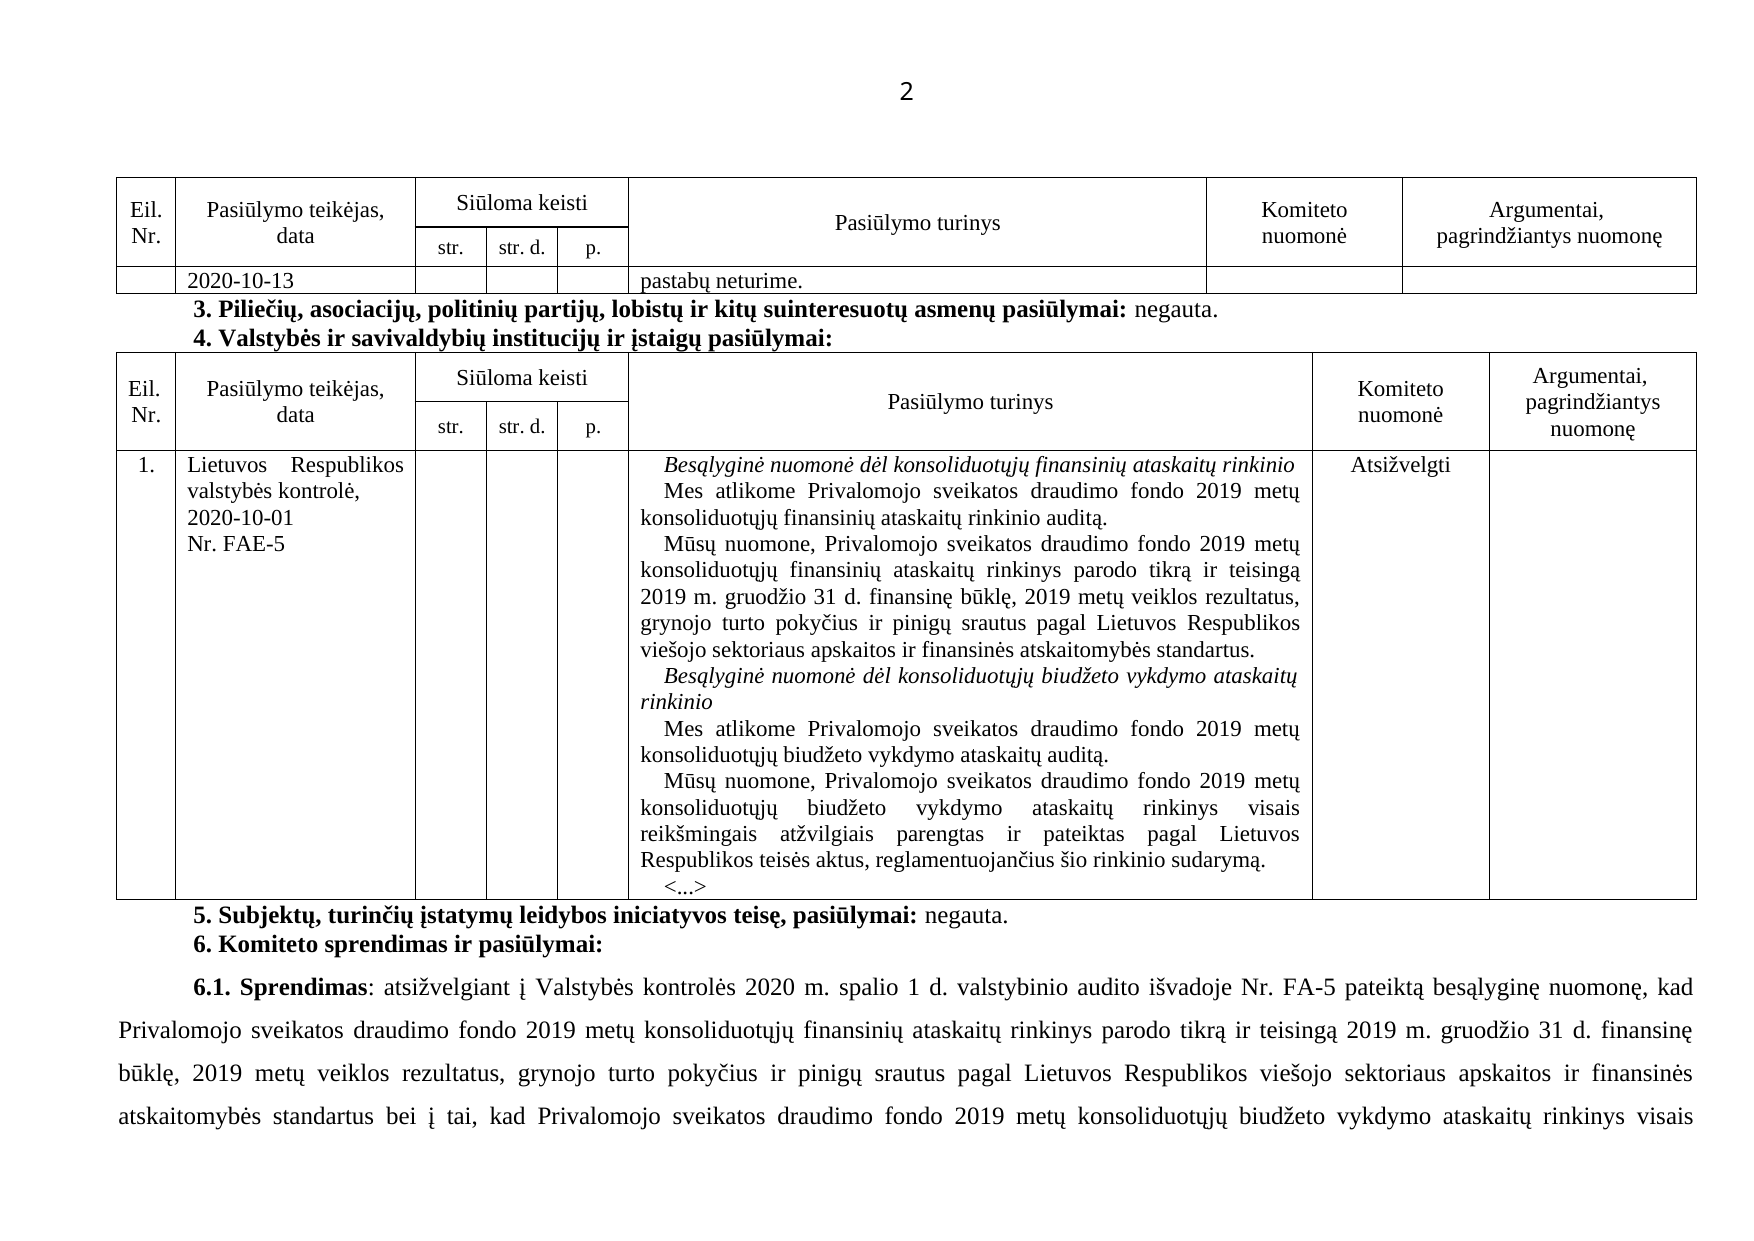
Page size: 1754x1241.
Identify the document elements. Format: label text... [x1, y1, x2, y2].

table_header Eil. Nr. [117, 178, 175, 266]
table_cell [1403, 267, 1696, 293]
table_header Siūloma keisti [416, 353, 628, 401]
table_cell [487, 451, 557, 899]
table_header Pasiūlymo teikėjas, data [176, 353, 415, 450]
text 6.1. Sprendimas: atsižvelgiant į Valstybės kontrolės 2020 m. spalio 1 d. valstybinio audito išvadoje Nr. FA-5 pateiktą besąlyginę nuomonę, kad Privalomojo sveikatos draudimo fondo 2019 metų konsoliduotųjų finansinių ataskaitų rinkinys parodo tikrą ir teisingą 2019 m. gruodžio 31 d. finansinę būklę, 2019 metų veiklos rezultatus, grynojo turto pokyčius ir pinigų srautus pagal Lietuvos Respublikos viešojo sektoriaus apskaitos ir finansinės atskaitomybės standartus bei į tai, kad Privalomojo sveikatos draudimo fondo 2019 metų konsoliduotųjų biudžeto vykdymo ataskaitų rinkinys visais [118, 972, 1695, 1130]
table_header Komiteto nuomonė [1313, 353, 1489, 450]
table_cell Atsižvelgti [1313, 451, 1489, 899]
table_cell 2020-10-13 [176, 267, 415, 293]
table_header Eil. Nr. [117, 353, 175, 450]
text 6. Komiteto sprendimas ir pasiūlymai: [118, 929, 1695, 958]
table_cell [487, 267, 557, 293]
table_cell [1490, 451, 1696, 899]
table_cell str. d. [487, 228, 557, 266]
table_cell p. [558, 228, 628, 266]
table_header Argumentai, pagrindžiantys nuomonę [1403, 178, 1696, 266]
table_header Siūloma keisti [416, 178, 628, 226]
table_header Argumentai, pagrindžiantys nuomonę [1490, 353, 1696, 450]
table_cell str. [416, 402, 486, 450]
table_cell p. [558, 402, 628, 450]
text 3. Piliečių, asociacijų, politinių partijų, lobistų ir kitų suinteresuotų asmenų pasiūlymai: negauta. [118, 294, 1695, 323]
table_cell pastabų neturime. [629, 267, 1206, 293]
table_cell [1207, 267, 1402, 293]
table_cell Lietuvos Respublikos valstybės kontrolė, 2020-10-01 Nr. FAE-5 [176, 451, 415, 899]
table_cell [558, 451, 628, 899]
table_header Pasiūlymo teikėjas, data [176, 178, 415, 266]
table_header Pasiūlymo turinys [629, 178, 1206, 266]
table_header Pasiūlymo turinys [629, 353, 1312, 450]
table_cell str. d. [487, 402, 557, 450]
table_cell str. [416, 228, 486, 266]
table_cell Besąlyginė nuomonė dėl konsoliduotųjų finansinių ataskaitų rinkinio Mes atlikome Privalomojo sveikatos draudimo fondo 2019 metų konsoliduotųjų finansinių ataskaitų rinkinio auditą. Mūsų nuomone, Privalomojo sveikatos draudimo fondo 2019 metų konsoliduotųjų finansinių ataskaitų rinkinys parodo tikrą ir teisingą 2019 m. gruodžio 31 d. finansinę būklę, 2019 metų veiklos rezultatus, grynojo turto pokyčius ir pinigų srautus pagal Lietuvos Respublikos viešojo sektoriaus apskaitos ir finansinės atskaitomybės standartus. Besąlyginė nuomonė dėl konsoliduotųjų biudžeto vykdymo ataskaitų rinkinio Mes atlikome Privalomojo sveikatos draudimo fondo 2019 metų konsoliduotųjų biudžeto vykdymo ataskaitų auditą. Mūsų nuomone, Privalomojo sveikatos draudimo fondo 2019 metų konsoliduotųjų biudžeto vykdymo ataskaitų rinkinys visais reikšmingais atžvilgiais parengtas ir pateiktas pagal Lietuvos Respublikos teisės aktus, reglamentuojančius šio rinkinio sudarymą. <...> [629, 451, 1312, 899]
table_cell 1. [117, 451, 175, 899]
table_cell [117, 267, 175, 293]
table_cell [416, 267, 486, 293]
table_cell [558, 267, 628, 293]
table_header Komiteto nuomonė [1207, 178, 1402, 266]
text 5. Subjektų, turinčių įstatymų leidybos iniciatyvos teisę, pasiūlymai: negauta. [118, 900, 1695, 929]
text 4. Valstybės ir savivaldybių institucijų ir įstaigų pasiūlymai: [118, 323, 1695, 352]
table_cell [416, 451, 486, 899]
